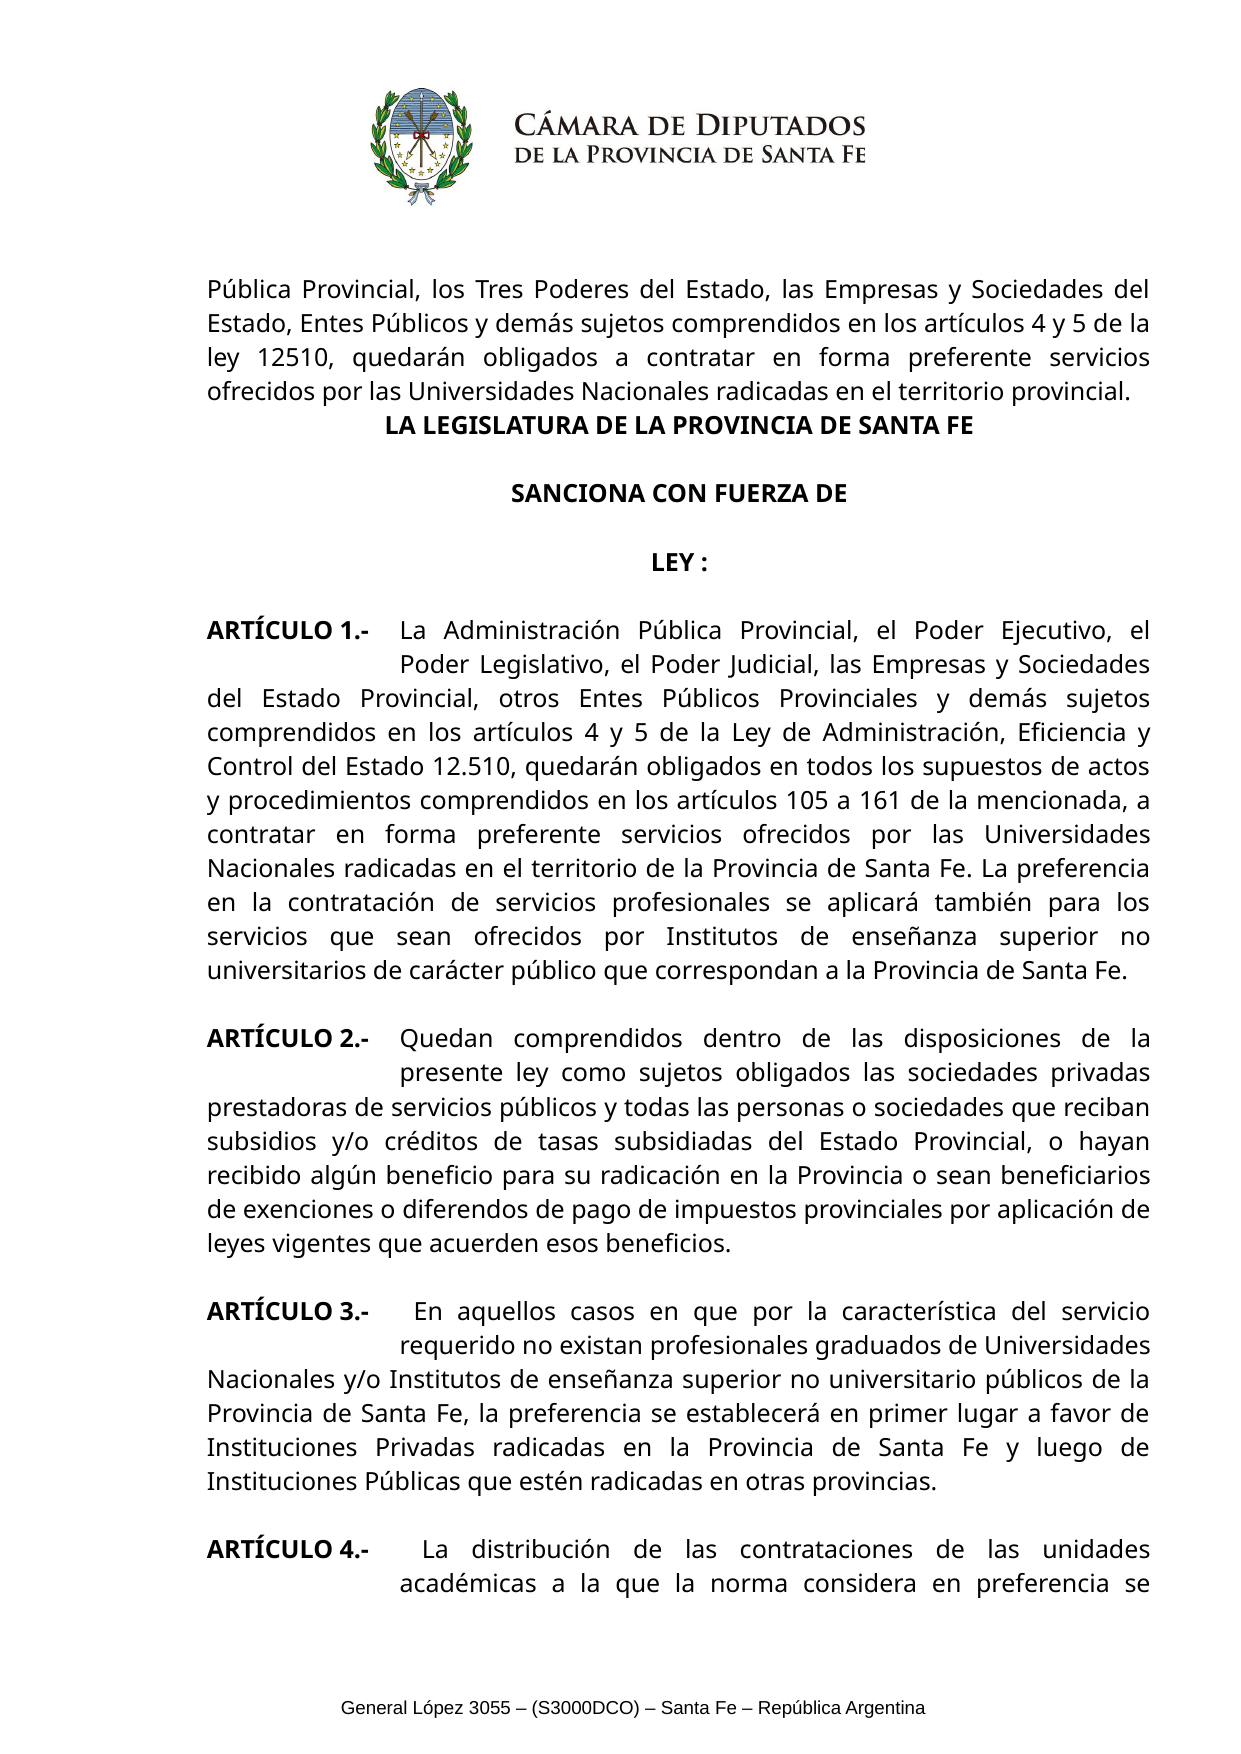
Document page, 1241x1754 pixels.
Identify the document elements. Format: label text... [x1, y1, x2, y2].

text LA LEGISLATURA DE LA PROVINCIA DE SANTA FE [207, 408, 1152, 442]
table_header ARTÍCULO 4.- [207, 1532, 399, 1582]
text La distribución de las contrataciones de las unidades académicas a la que la norma considera en preferencia se [207, 1532, 1152, 1600]
table_header ARTÍCULO 1.- [207, 612, 399, 663]
table_header ARTÍCULO 2.- [207, 1021, 399, 1071]
text La Administración Pública Provincial, el Poder Ejecutivo, el Poder Legislativo, el Poder Judicial, las Empresas y Sociedades del Estado Provincial, otros Entes Públicos Provinciales y demás sujetos comprendidos en los artículos 4 y 5 de la Ley de Administración, Eficiencia y Control del Estado 12.510, quedarán obligados en todos los supuestos de actos y procedimientos comprendidos en los artículos 105 a 161 de la mencionada, a contratar en forma preferente servicios ofrecidos por las Universidades Nacionales radicadas en el territorio de la Provincia de Santa Fe. La preferencia en la contratación de servicios profesionales se aplicará también para los servicios que sean ofrecidos por Institutos de enseñanza superior no universitarios de carácter público que correspondan a la Provincia de Santa Fe. [207, 612, 1152, 987]
picture [370, 88, 866, 210]
text Pública Provincial, los Tres Poderes del Estado, las Empresas y Sociedades del Estado, Entes Públicos y demás sujetos comprendidos en los artículos 4 y 5 de la ley 12510, quedarán obligados a contratar en forma preferente servicios ofrecidos por las Universidades Nacionales radicadas en el territorio provincial. [207, 272, 1152, 408]
table_header ARTÍCULO 3.- [207, 1294, 399, 1344]
text En aquellos casos en que por la característica del servicio requerido no existan profesionales graduados de Universidades Nacionales y/o Institutos de enseñanza superior no universitario públicos de la Provincia de Santa Fe, la preferencia se establecerá en primer lugar a favor de Instituciones Privadas radicadas en la Provincia de Santa Fe y luego de Instituciones Públicas que estén radicadas en otras provincias. [207, 1293, 1152, 1498]
text LEY : [207, 544, 1152, 578]
text Quedan comprendidos dentro de las disposiciones de la presente ley como sujetos obligados las sociedades privadas prestadoras de servicios públicos y todas las personas o sociedades que reciban subsidios y/o créditos de tasas subsidiadas del Estado Provincial, o hayan recibido algún beneficio para su radicación en la Provincia o sean beneficiarios de exenciones o diferendos de pago de impuestos provinciales por aplicación de leyes vigentes que acuerden esos beneficios. [207, 1021, 1152, 1259]
text SANCIONA CON FUERZA DE [207, 476, 1152, 510]
